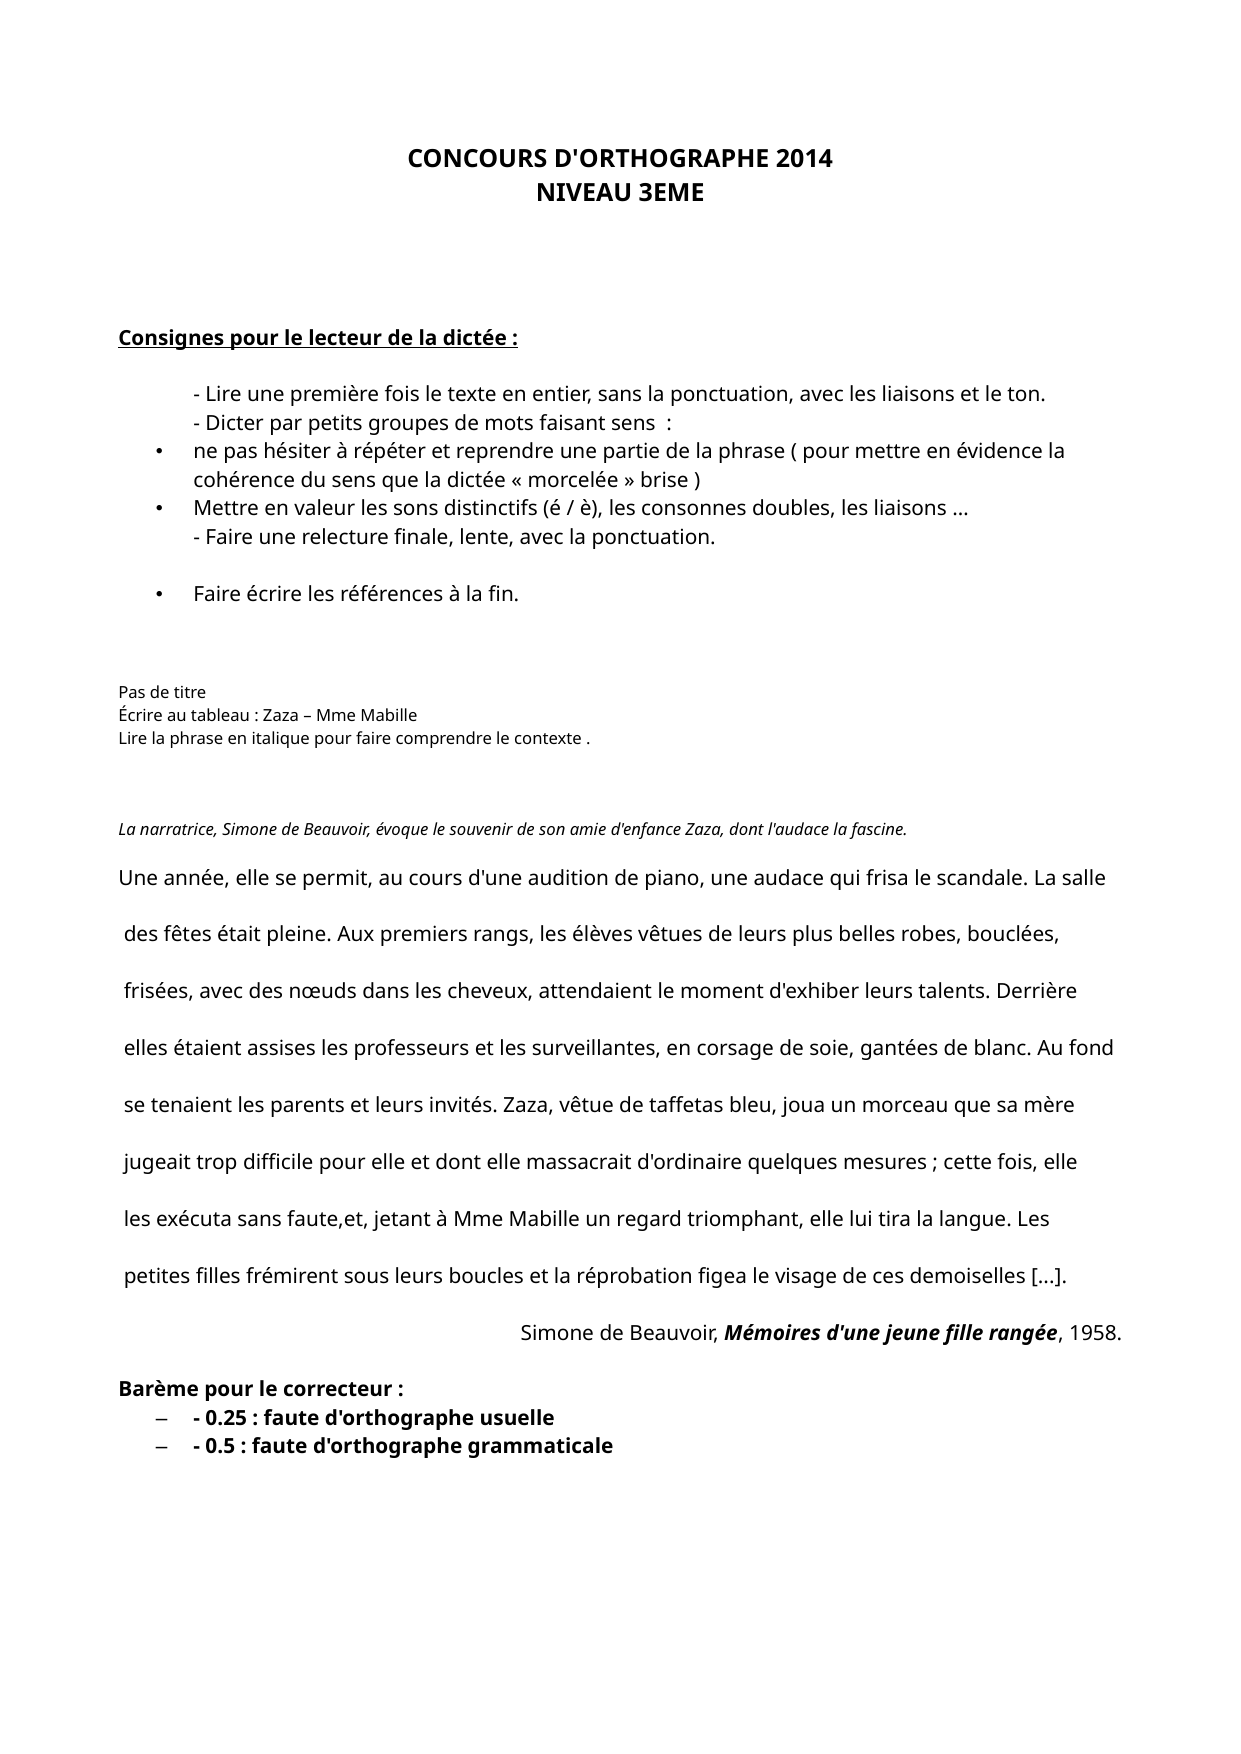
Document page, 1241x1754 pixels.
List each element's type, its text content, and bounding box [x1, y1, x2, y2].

list - 0.5 : faute d'orthographe grammaticale [156, 1431, 1122, 1460]
text se tenaient les parents et leurs invités. Zaza, vêtue de taffetas bleu, joua un morceau que sa mère [118, 1090, 1122, 1118]
text des fêtes était pleine. Aux premiers rangs, les élèves vêtues de leurs plus belles robes, bouclées, [118, 919, 1122, 948]
list - Dicter par petits groupes de mots faisant sens : [156, 408, 1122, 436]
list ne pas hésiter à répéter et reprendre une partie de la phrase ( pour mettre en évidence la cohérence du sens que la dictée « morcelée » brise ) [156, 436, 1122, 493]
text Simone de Beauvoir, Mémoires d'une jeune fille rangée, 1958. [118, 1318, 1122, 1346]
text Consignes pour le lecteur de la dictée : [118, 323, 1122, 351]
list - 0.25 : faute d'orthographe usuelle [156, 1403, 1122, 1431]
text Une année, elle se permit, au cours d'une audition de piano, une audace qui frisa le scandale. La salle [118, 863, 1122, 891]
list Faire écrire les références à la fin. [156, 579, 1122, 607]
text elles étaient assises les professeurs et les surveillantes, en corsage de soie, gantées de blanc. Au fond [118, 1033, 1122, 1062]
text petites filles frémirent sous leurs boucles et la réprobation figea le visage de ces demoiselles [...]. [118, 1261, 1122, 1289]
text NIVEAU 3EME [118, 175, 1122, 209]
text La narratrice, Simone de Beauvoir, évoque le souvenir de son amie d'enfance Zaza, dont l'audace la fascine. [118, 817, 1122, 840]
list Mettre en valeur les sons distinctifs (é / è), les consonnes doubles, les liaisons … [156, 493, 1122, 522]
text frisées, avec des nœuds dans les cheveux, attendaient le moment d'exhiber leurs talents. Derrière [118, 976, 1122, 1005]
text jugeait trop difficile pour elle et dont elle massacrait d'ordinaire quelques mesures ; cette fois, elle [118, 1147, 1122, 1175]
text les exécuta sans faute,et, jetant à Mme Mabille un regard triomphant, elle lui tira la langue. Les [118, 1204, 1122, 1232]
text Barème pour le correcteur : [118, 1374, 1122, 1403]
text CONCOURS D'ORTHOGRAPHE 2014 [118, 141, 1122, 175]
text Lire la phrase en italique pour faire comprendre le contexte . [118, 726, 1122, 749]
text Écrire au tableau : Zaza – Mme Mabille [118, 704, 1122, 726]
text Pas de titre [118, 681, 1122, 704]
list - Lire une première fois le texte en entier, sans la ponctuation, avec les liaisons et le ton. [156, 379, 1122, 408]
list - Faire une relecture finale, lente, avec la ponctuation. [156, 522, 1122, 550]
